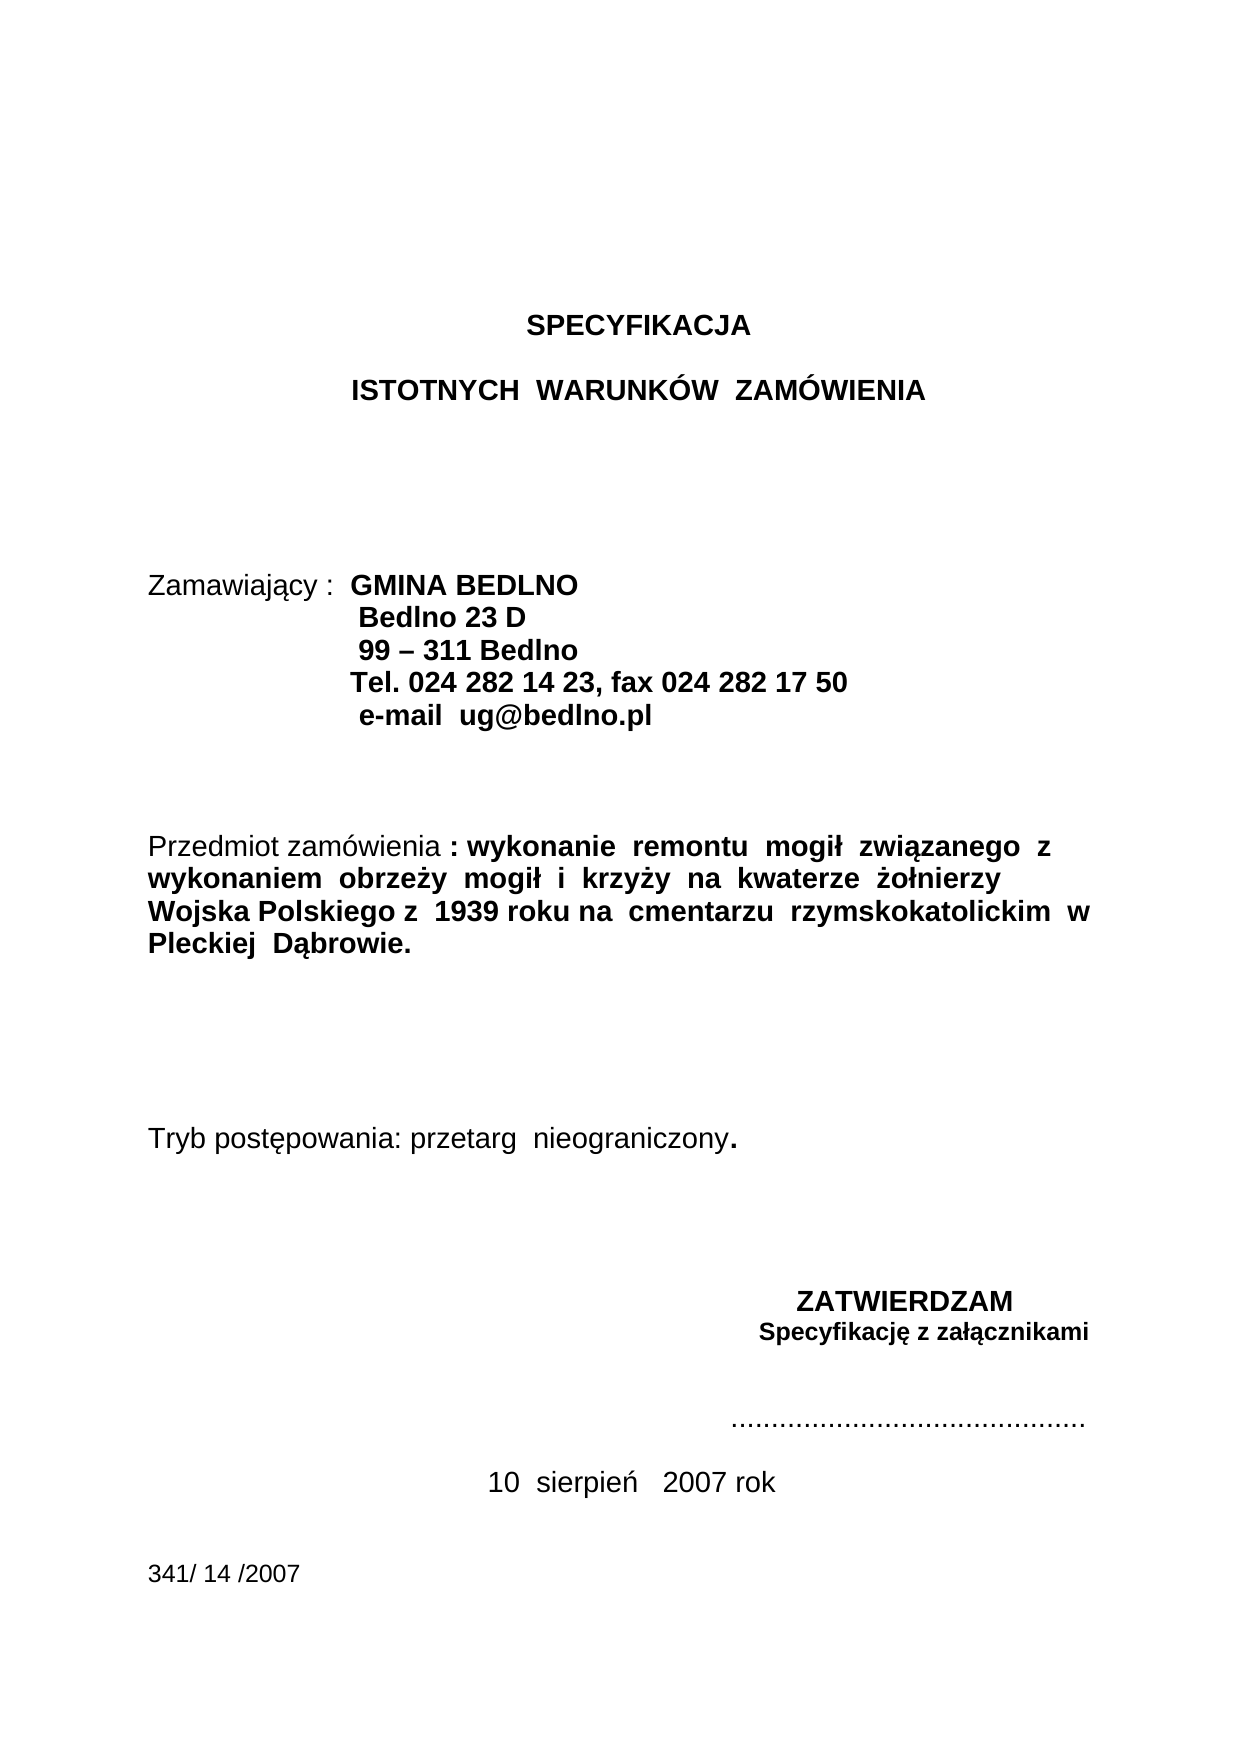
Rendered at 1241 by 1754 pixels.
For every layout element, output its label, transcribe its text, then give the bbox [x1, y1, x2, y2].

text 341/ 14 /2007 [148, 1559, 1092, 1587]
text ............................................ [148, 1401, 1092, 1434]
text Tryb postępowania: przetarg nieograniczony. [148, 1122, 1092, 1154]
text SPECYFIKACJA [185, 309, 1092, 342]
text ISTOTNYCH WARUNKÓW ZAMÓWIENIA [185, 374, 1092, 407]
text Specyfikację z załącznikami [148, 1317, 1092, 1345]
text Bedlno 23 D [148, 601, 1092, 634]
text Tel. 024 282 14 23, fax 024 282 17 50 [148, 666, 1092, 699]
text e-mail ug@bedlno.pl [148, 699, 1092, 732]
text Zamawiający : GMINA BEDLNO [148, 569, 1092, 601]
text Przedmiot zamówienia : wykonanie remontu mogił związanego z wykonaniem obrzeży mogił i krzyży na kwaterze żołnierzy Wojska Polskiego z 1939 roku na cmentarzu rzymskokatolickim w Pleckiej Dąbrowie. [148, 829, 1092, 960]
text 99 – 311 Bedlno [148, 634, 1092, 666]
text ZATWIERDZAM [148, 1285, 1092, 1317]
text 10 sierpień 2007 rok [148, 1466, 1092, 1499]
